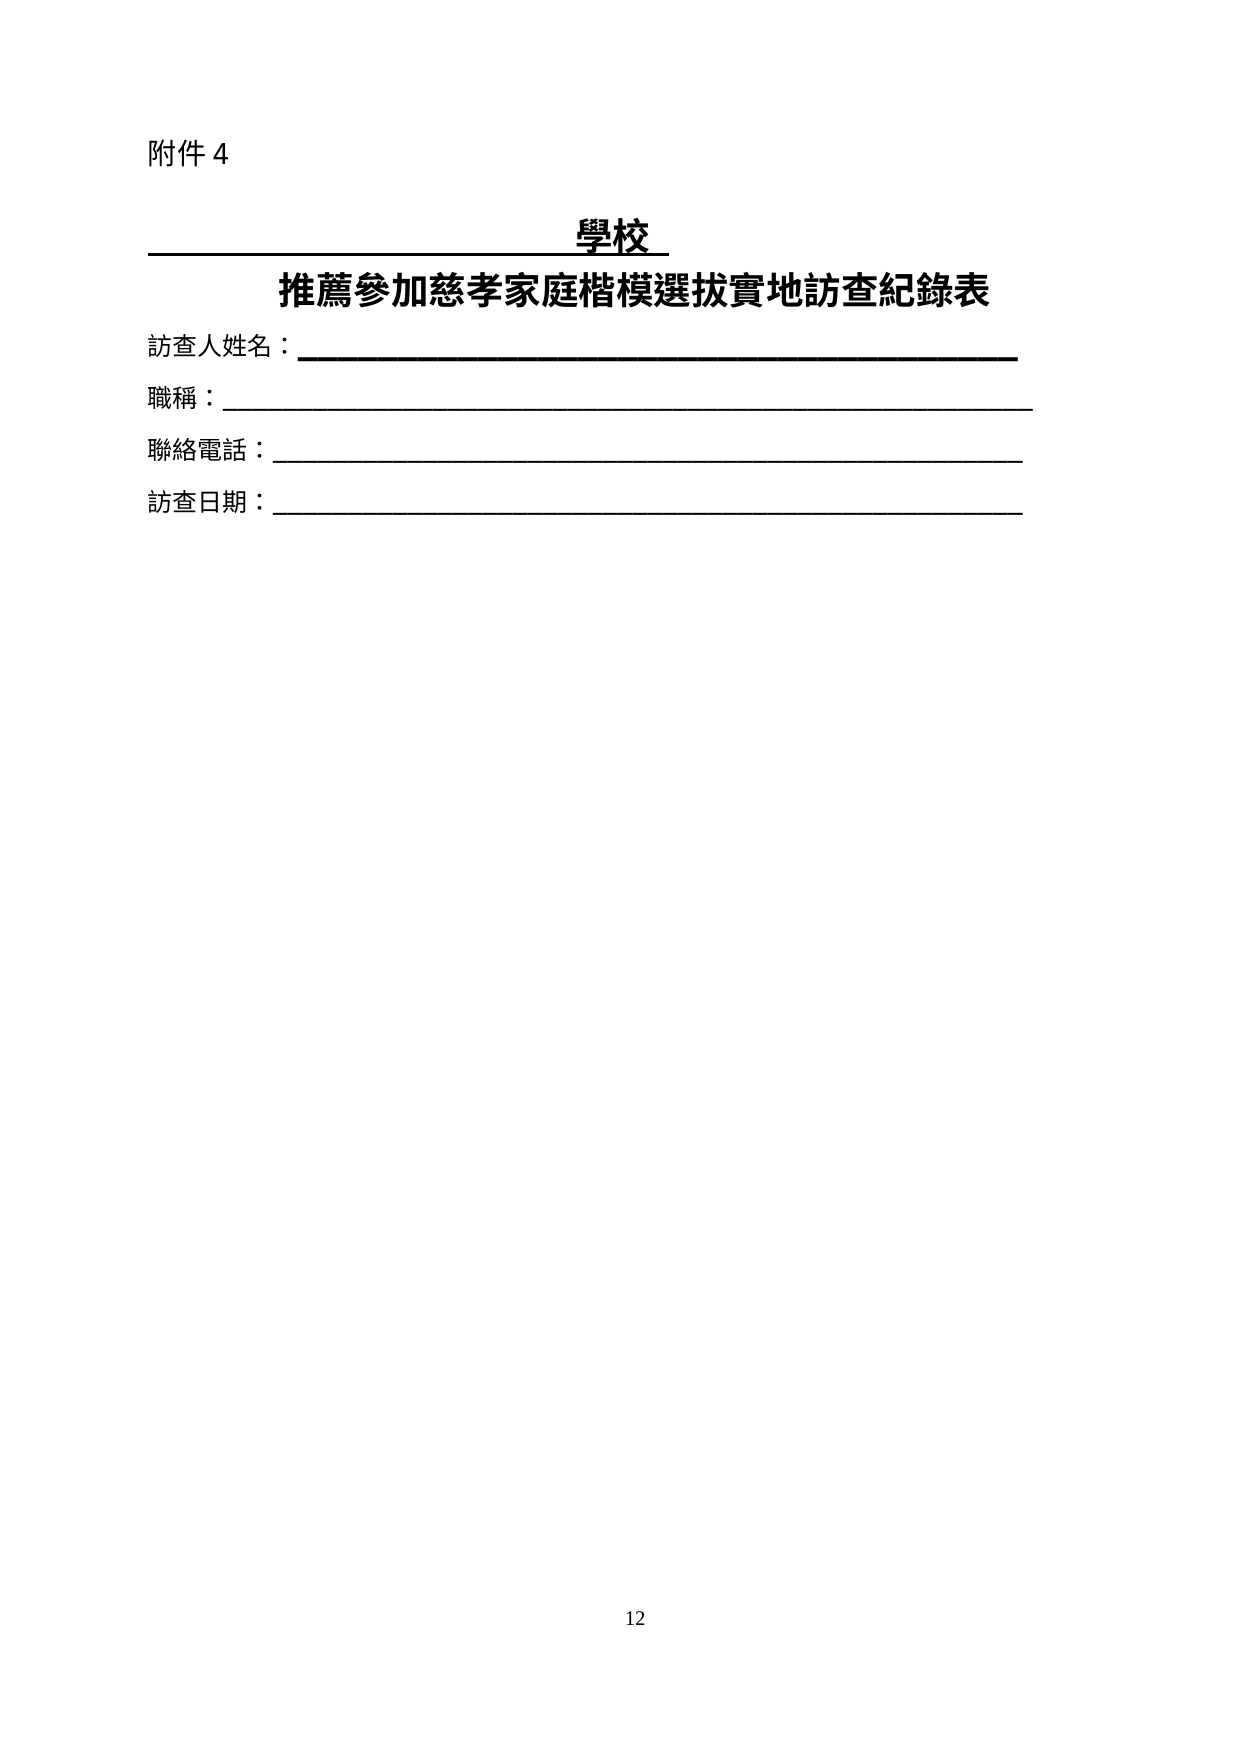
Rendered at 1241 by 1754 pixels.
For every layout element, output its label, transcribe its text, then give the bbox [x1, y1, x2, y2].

text 推薦參加慈孝家庭楷模選拔實地訪查紀錄表 [148, 261, 1122, 316]
text 學校 [148, 207, 1122, 261]
text 職稱：______________________________________________________ [148, 366, 1122, 418]
text 附件4 [148, 130, 1122, 173]
text 訪查人姓名：____________________________________ [148, 316, 1122, 366]
text 聯絡電話：__________________________________________________ [148, 418, 1122, 470]
text 訪查日期：__________________________________________________ [148, 470, 1122, 522]
